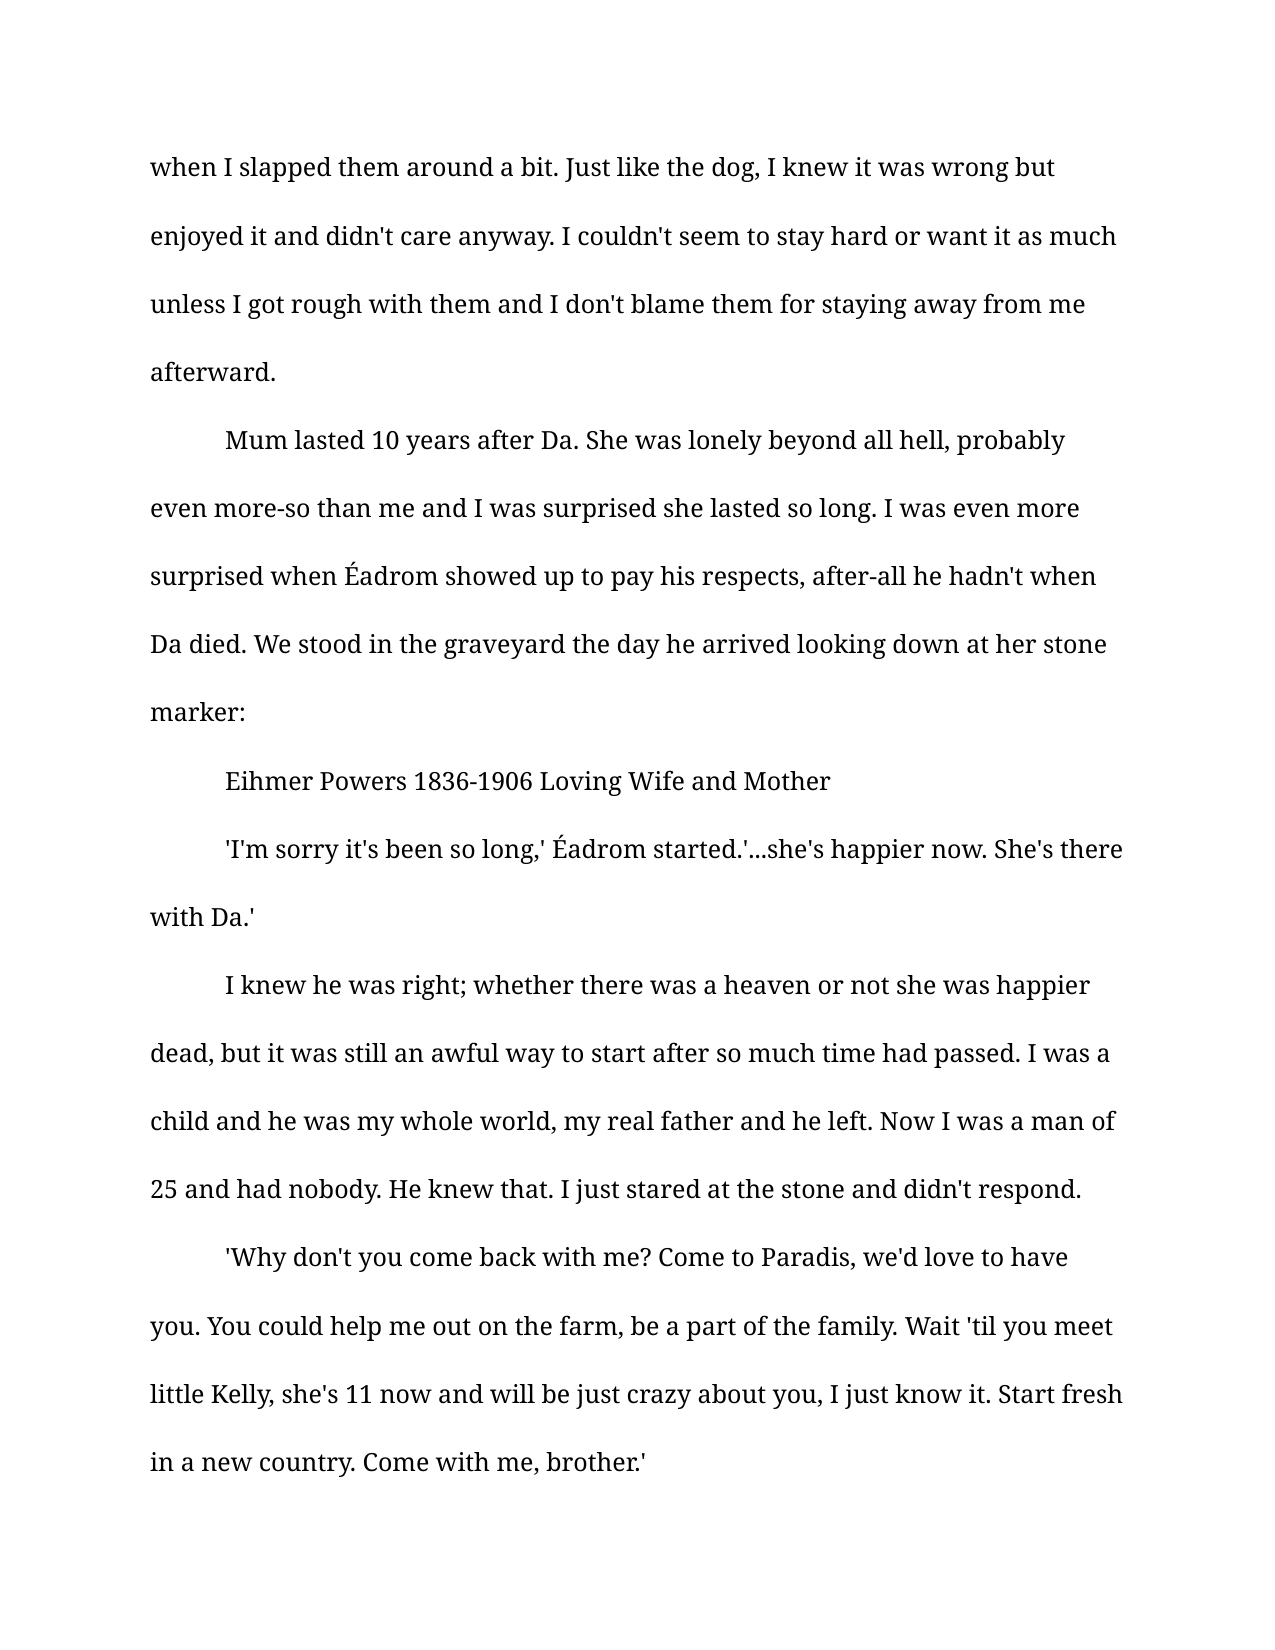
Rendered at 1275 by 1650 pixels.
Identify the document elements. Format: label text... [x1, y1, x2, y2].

text Mum lasted 10 years after Da. She was lonely beyond all hell, probably even more-so than me and I was surprised she lasted so long. I was even more surprised when Éadrom showed up to pay his respects, after-all he hadn't when Da died. We stood in the graveyard the day he arrived looking down at her stone marker: [150, 422, 1125, 729]
text I knew he was right; whether there was a heaven or not she was happier dead, but it was still an awful way to start after so much time had passed. I was a child and he was my whole world, my real father and he left. Now I was a man of 25 and had nobody. He knew that. I just stared at the stone and didn't respond. [150, 967, 1125, 1206]
text when I slapped them around a bit. Just like the dog, I knew it was wrong but enjoyed it and didn't care anyway. I couldn't seem to stay hard or want it as much unless I got rough with them and I don't blame them for staying away from me afterward. [150, 150, 1125, 388]
text 'Why don't you come back with me? Come to Paradis, we'd love to have you. You could help me out on the farm, be a part of the family. Wait 'til you meet little Kelly, she's 11 now and will be just crazy about you, I just know it. Start fresh in a new country. Come with me, brother.' [150, 1240, 1125, 1478]
text 'I'm sorry it's been so long,' Éadrom started.'...she's happier now. She's there with Da.' [150, 831, 1125, 933]
text Eihmer Powers 1836-1906 Loving Wife and Mother [150, 763, 1125, 797]
